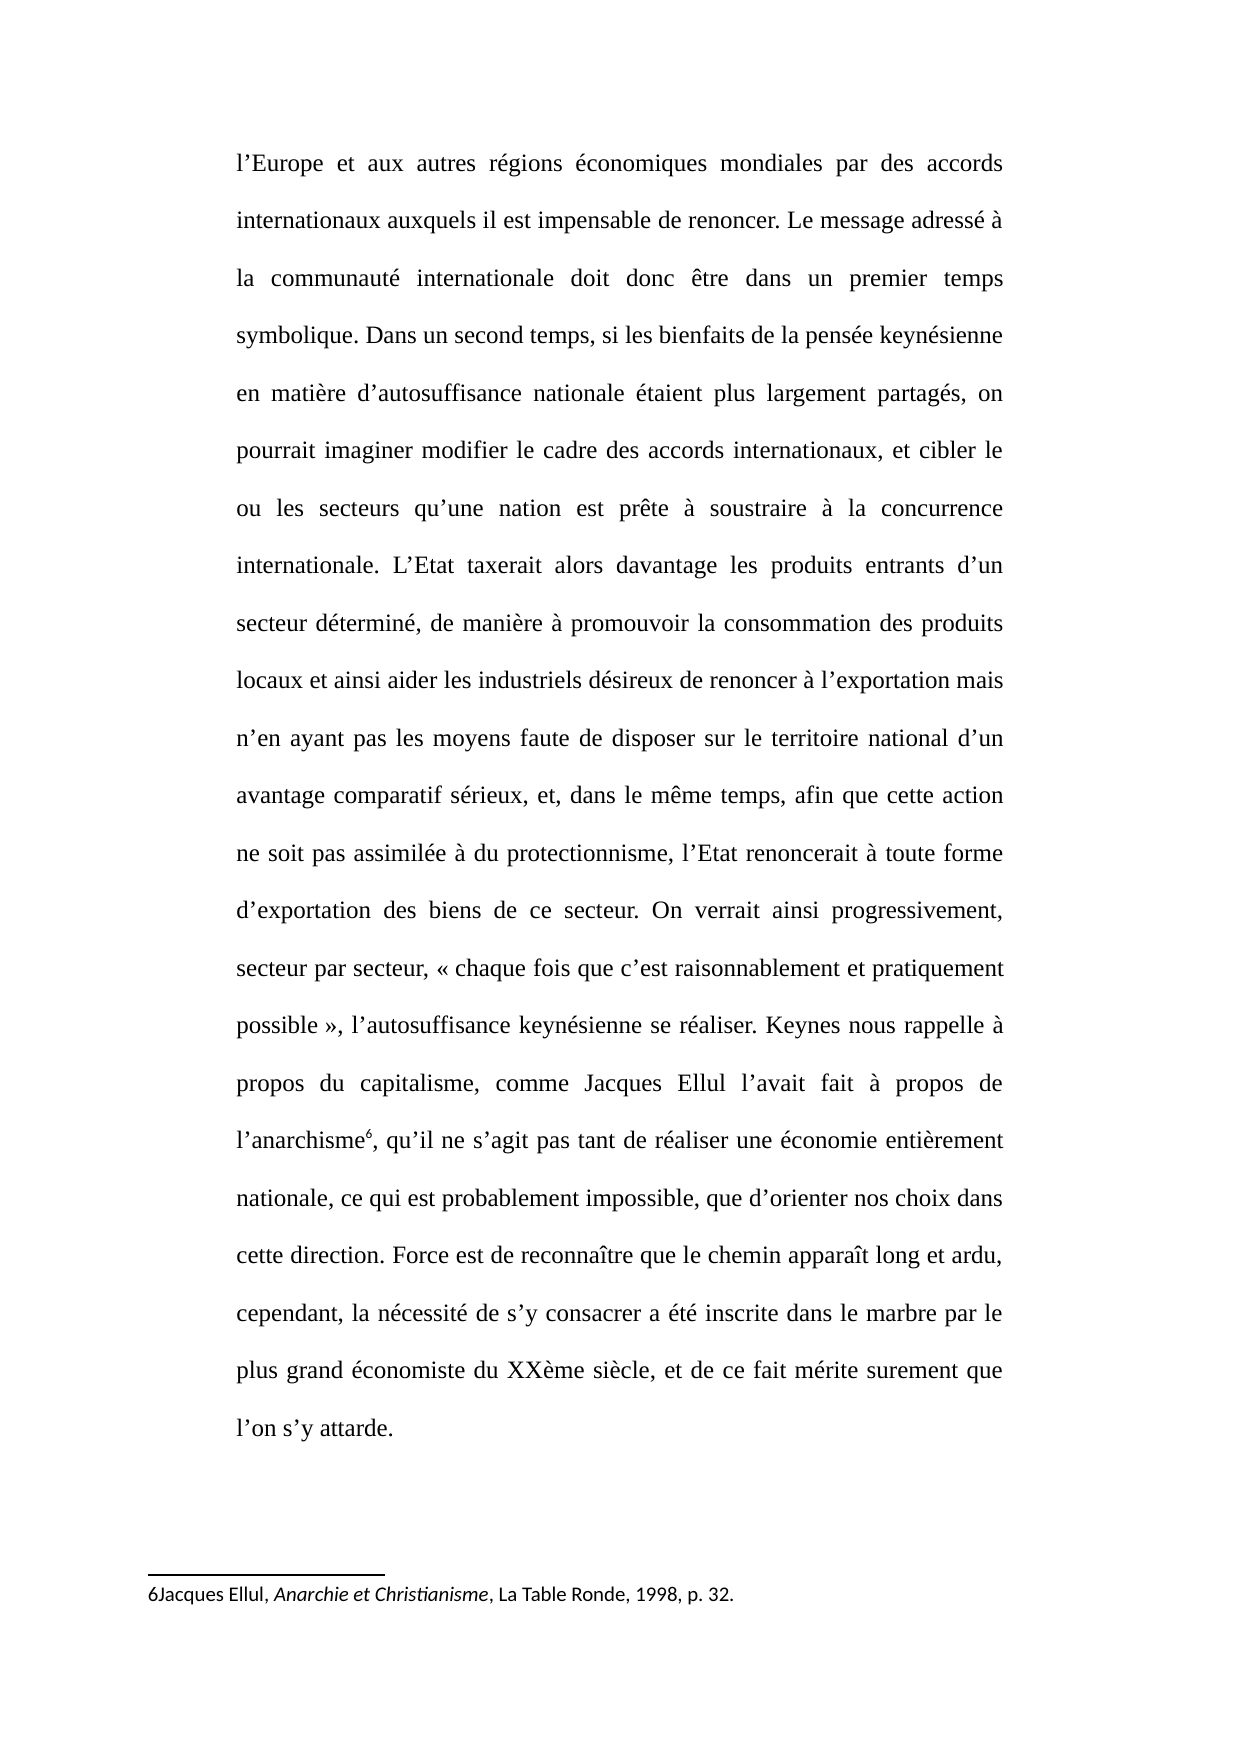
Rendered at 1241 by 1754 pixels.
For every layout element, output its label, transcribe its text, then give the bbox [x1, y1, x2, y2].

text l’Europe et aux autres régions économiques mondiales par des accords internationaux auxquels il est impensable de renoncer. Le message adressé à la communauté internationale doit donc être dans un premier temps symbolique. Dans un second temps, si les bienfaits de la pensée keynésienne en matière d’autosuffisance nationale étaient plus largement partagés, on pourrait imaginer modifier le cadre des accords internationaux, et cibler le ou les secteurs qu’une nation est prête à soustraire à la concurrence internationale. L’Etat taxerait alors davantage les produits entrants d’un secteur déterminé, de manière à promouvoir la consommation des produits locaux et ainsi aider les industriels désireux de renoncer à l’exportation mais n’en ayant pas les moyens faute de disposer sur le territoire national d’un avantage comparatif sérieux, et, dans le même temps, afin que cette action ne soit pas assimilée à du protectionnisme, l’Etat renoncerait à toute forme d’exportation des biens de ce secteur. On verrait ainsi progressivement, secteur par secteur, « chaque fois que c’est raisonnablement et pratiquement possible », l’autosuffisance keynésienne se réaliser. Keynes nous rappelle à propos du capitalisme, comme Jacques Ellul l’avait fait à propos de l’anarchisme, qu’il ne s’agit pas tant de réaliser une économie entièrement nationale, ce qui est probablement impossible, que d’orienter nos choix dans cette direction. Force est de reconnaître que le chemin apparaît long et ardu, cependant, la nécessité de s’y consacrer a été inscrite dans le marbre par le plus grand économiste du XXème siècle, et de ce fait mérite surement que l’on s’y attarde. [236, 148, 1004, 1442]
text Jacques Ellul, Anarchie et Christianisme, La Table Ronde, 1998, p. 32. [148, 1581, 1093, 1606]
